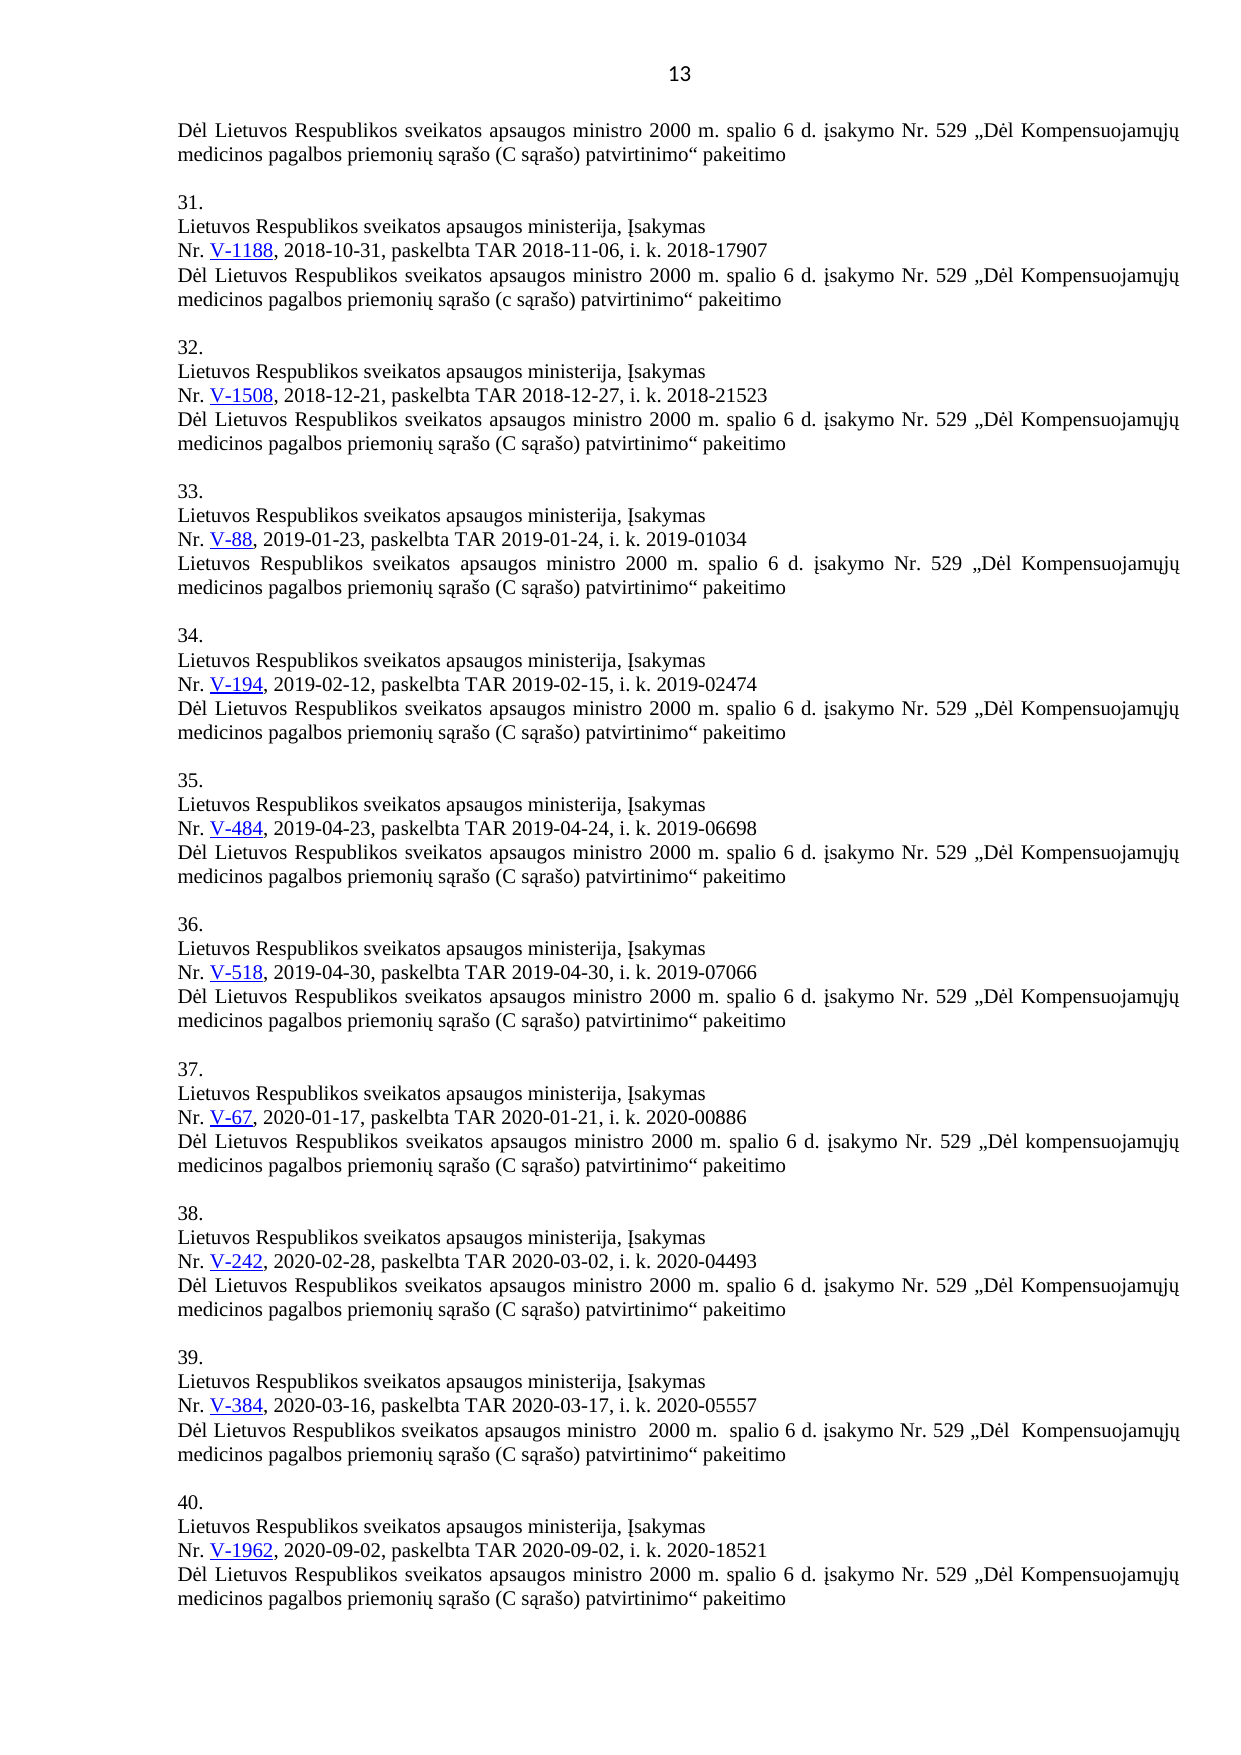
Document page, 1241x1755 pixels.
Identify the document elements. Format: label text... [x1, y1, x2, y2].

text Dėl Lietuvos Respublikos sveikatos apsaugos ministro 2000 m. spalio 6 d. įsakymo Nr. 529 „Dėl kompensuojamųjų medicinos pagalbos priemonių sąrašo (C sąrašo) patvirtinimo“ pakeitimo [177, 1129, 1181, 1177]
text Lietuvos Respublikos sveikatos apsaugos ministerija, Įsakymas [177, 647, 1181, 672]
text Lietuvos Respublikos sveikatos apsaugos ministerija, Įsakymas [177, 1081, 1181, 1105]
text Dėl Lietuvos Respublikos sveikatos apsaugos ministro 2000 m. spalio 6 d. įsakymo Nr. 529 „Dėl Kompensuojamųjų medicinos pagalbos priemonių sąrašo (C sąrašo) patvirtinimo“ pakeitimo [177, 984, 1181, 1032]
text Lietuvos Respublikos sveikatos apsaugos ministerija, Įsakymas [177, 1514, 1181, 1538]
text Dėl Lietuvos Respublikos sveikatos apsaugos ministro 2000 m. spalio 6 d. įsakymo Nr. 529 „Dėl Kompensuojamųjų medicinos pagalbos priemonių sąrašo (C sąrašo) patvirtinimo“ pakeitimo [177, 1417, 1181, 1466]
text Nr. V-1962, 2020-09-02, paskelbta TAR 2020-09-02, i. k. 2020-18521 [177, 1538, 1181, 1562]
text Dėl Lietuvos Respublikos sveikatos apsaugos ministro 2000 m. spalio 6 d. įsakymo Nr. 529 „Dėl Kompensuojamųjų medicinos pagalbos priemonių sąrašo (C sąrašo) patvirtinimo“ pakeitimo [177, 840, 1181, 888]
text 35. [177, 768, 1181, 792]
text Lietuvos Respublikos sveikatos apsaugos ministro 2000 m. spalio 6 d. įsakymo Nr. 529 „Dėl Kompensuojamųjų medicinos pagalbos priemonių sąrašo (C sąrašo) patvirtinimo“ pakeitimo [177, 551, 1181, 599]
text 33. [177, 479, 1181, 503]
text Nr. V-194, 2019-02-12, paskelbta TAR 2019-02-15, i. k. 2019-02474 [177, 672, 1181, 696]
text 32. [177, 335, 1181, 359]
text Dėl Lietuvos Respublikos sveikatos apsaugos ministro 2000 m. spalio 6 d. įsakymo Nr. 529 „Dėl Kompensuojamųjų medicinos pagalbos priemonių sąrašo (C sąrašo) patvirtinimo“ pakeitimo [177, 1562, 1181, 1610]
text Nr. V-1188, 2018-10-31, paskelbta TAR 2018-11-06, i. k. 2018-17907 [177, 238, 1181, 262]
text Lietuvos Respublikos sveikatos apsaugos ministerija, Įsakymas [177, 936, 1181, 960]
text Nr. V-1508, 2018-12-21, paskelbta TAR 2018-12-27, i. k. 2018-21523 [177, 383, 1181, 407]
text 39. [177, 1345, 1181, 1369]
text Dėl Lietuvos Respublikos sveikatos apsaugos ministro 2000 m. spalio 6 d. įsakymo Nr. 529 „Dėl Kompensuojamųjų medicinos pagalbos priemonių sąrašo (C sąrašo) patvirtinimo“ pakeitimo [177, 1273, 1181, 1321]
text Lietuvos Respublikos sveikatos apsaugos ministerija, Įsakymas [177, 1369, 1181, 1393]
text 36. [177, 912, 1181, 936]
text 40. [177, 1490, 1181, 1514]
text Dėl Lietuvos Respublikos sveikatos apsaugos ministro 2000 m. spalio 6 d. įsakymo Nr. 529 „Dėl Kompensuojamųjų medicinos pagalbos priemonių sąrašo (c sąrašo) patvirtinimo“ pakeitimo [177, 262, 1181, 311]
text Nr. V-67, 2020-01-17, paskelbta TAR 2020-01-21, i. k. 2020-00886 [177, 1105, 1181, 1129]
text Lietuvos Respublikos sveikatos apsaugos ministerija, Įsakymas [177, 503, 1181, 527]
text 37. [177, 1057, 1181, 1081]
text Dėl Lietuvos Respublikos sveikatos apsaugos ministro 2000 m. spalio 6 d. įsakymo Nr. 529 „Dėl Kompensuojamųjų medicinos pagalbos priemonių sąrašo (C sąrašo) patvirtinimo“ pakeitimo [177, 696, 1181, 744]
text 31. [177, 190, 1181, 214]
text 34. [177, 623, 1181, 647]
text Nr. V-384, 2020-03-16, paskelbta TAR 2020-03-17, i. k. 2020-05557 [177, 1393, 1181, 1417]
text Nr. V-518, 2019-04-30, paskelbta TAR 2019-04-30, i. k. 2019-07066 [177, 960, 1181, 984]
text Nr. V-88, 2019-01-23, paskelbta TAR 2019-01-24, i. k. 2019-01034 [177, 527, 1181, 551]
text Dėl Lietuvos Respublikos sveikatos apsaugos ministro 2000 m. spalio 6 d. įsakymo Nr. 529 „Dėl Kompensuojamųjų medicinos pagalbos priemonių sąrašo (C sąrašo) patvirtinimo“ pakeitimo [177, 118, 1181, 166]
text Lietuvos Respublikos sveikatos apsaugos ministerija, Įsakymas [177, 792, 1181, 816]
text Lietuvos Respublikos sveikatos apsaugos ministerija, Įsakymas [177, 214, 1181, 238]
text 38. [177, 1201, 1181, 1225]
text Lietuvos Respublikos sveikatos apsaugos ministerija, Įsakymas [177, 1225, 1181, 1249]
text Nr. V-242, 2020-02-28, paskelbta TAR 2020-03-02, i. k. 2020-04493 [177, 1249, 1181, 1273]
text Nr. V-484, 2019-04-23, paskelbta TAR 2019-04-24, i. k. 2019-06698 [177, 816, 1181, 840]
text Lietuvos Respublikos sveikatos apsaugos ministerija, Įsakymas [177, 359, 1181, 383]
text Dėl Lietuvos Respublikos sveikatos apsaugos ministro 2000 m. spalio 6 d. įsakymo Nr. 529 „Dėl Kompensuojamųjų medicinos pagalbos priemonių sąrašo (C sąrašo) patvirtinimo“ pakeitimo [177, 407, 1181, 455]
